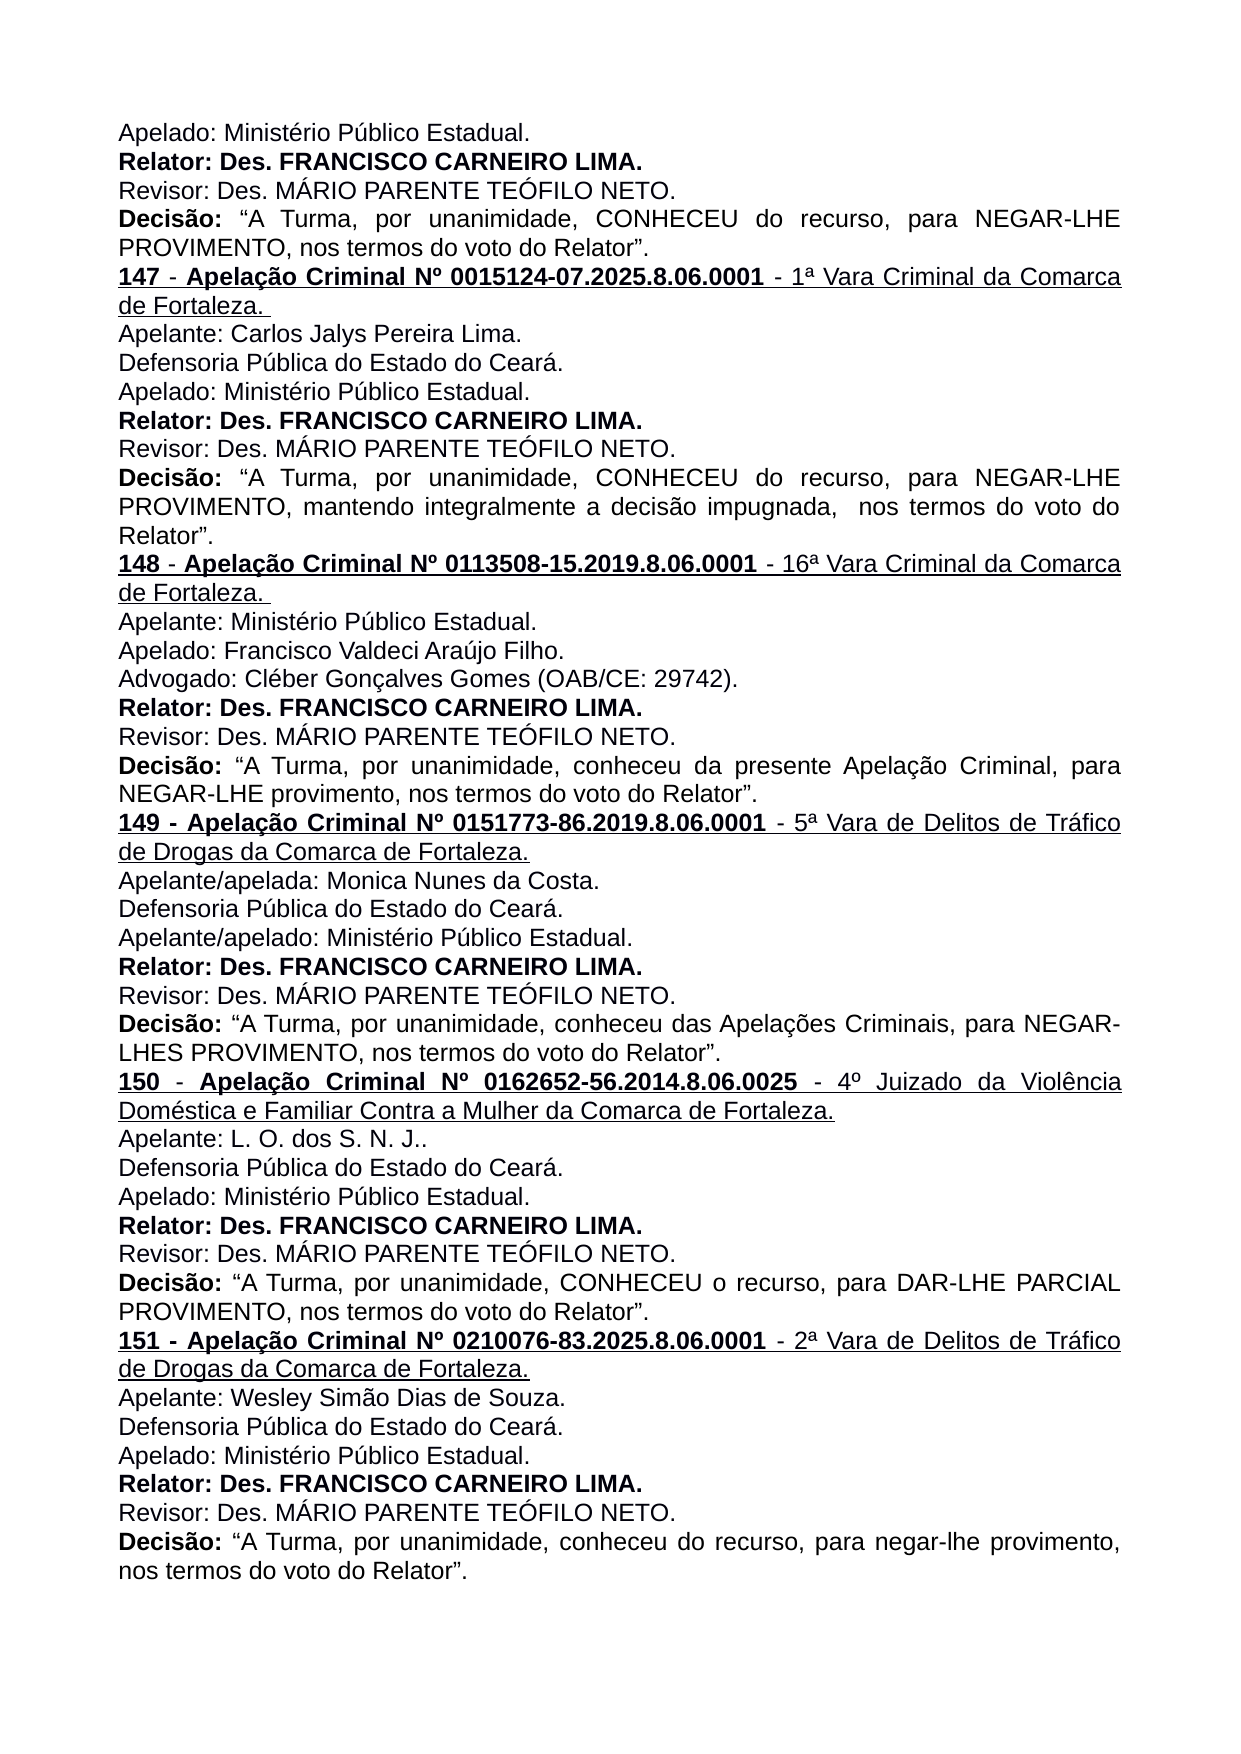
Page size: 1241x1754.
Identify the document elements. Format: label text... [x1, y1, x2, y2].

text de Fortaleza. [118, 288, 1122, 319]
text Relator: Des. FRANCISCO CARNEIRO LIMA. [118, 1469, 1122, 1498]
text Apelado: Ministério Público Estadual. [118, 1441, 1122, 1469]
text Advogado: Cléber Gonçalves Gomes (OAB/CE: 29742). [118, 664, 1122, 693]
text Relator: Des. FRANCISCO CARNEIRO LIMA. [118, 147, 1122, 176]
text Apelado: Ministério Público Estadual. [118, 118, 1122, 147]
text Revisor: Des. MÁRIO PARENTE TEÓFILO NETO. [118, 176, 1122, 204]
text Defensoria Pública do Estado do Ceará. [118, 348, 1122, 377]
text Defensoria Pública do Estado do Ceará. [118, 1412, 1122, 1441]
text Apelante: L. O. dos S. N. J.. [118, 1124, 1122, 1153]
text 150 - Apelação Criminal Nº 0162652-56.2014.8.06.0025 - 4º Juizado da Violência [118, 1067, 1122, 1092]
text Decisão: “A Turma, por unanimidade, CONHECEU do recurso, para NEGAR-LHE PROVIMENTO, mantendo integralmente a decisão impugnada, nos termos do voto do Relator”. [118, 463, 1122, 549]
text 151 - Apelação Criminal Nº 0210076-83.2025.8.06.0001 - 2ª Vara de Delitos de Tráfico de Drogas da Comarca de Fortaleza. [118, 1326, 1122, 1383]
text 147 - Apelação Criminal Nº 0015124-07.2025.8.06.0001 - 1ª Vara Criminal da Comarca [118, 262, 1122, 287]
text Apelante: Ministério Público Estadual. [118, 607, 1122, 636]
text Defensoria Pública do Estado do Ceará. [118, 1153, 1122, 1182]
text Decisão: “A Turma, por unanimidade, conheceu das Apelações Criminais, para NEGAR-LHES PROVIMENTO, nos termos do voto do Relator”. [118, 1009, 1122, 1067]
text Relator: Des. FRANCISCO CARNEIRO LIMA. [118, 952, 1122, 981]
text Revisor: Des. MÁRIO PARENTE TEÓFILO NETO. [118, 434, 1122, 463]
text Apelado: Francisco Valdeci Araújo Filho. [118, 636, 1122, 664]
text Revisor: Des. MÁRIO PARENTE TEÓFILO NETO. [118, 981, 1122, 1009]
text Revisor: Des. MÁRIO PARENTE TEÓFILO NETO. [118, 1239, 1122, 1268]
text Decisão: “A Turma, por unanimidade, conheceu do recurso, para negar-lhe provimento, nos termos do voto do Relator”. [118, 1527, 1122, 1584]
text Apelado: Ministério Público Estadual. [118, 377, 1122, 406]
text Decisão: “A Turma, por unanimidade, conheceu da presente Apelação Criminal, para NEGAR-LHE provimento, nos termos do voto do Relator”. [118, 751, 1122, 808]
text Doméstica e Familiar Contra a Mulher da Comarca de Fortaleza. [118, 1093, 1122, 1124]
text Decisão: “A Turma, por unanimidade, CONHECEU o recurso, para DAR-LHE PARCIAL PROVIMENTO, nos termos do voto do Relator”. [118, 1268, 1122, 1326]
text Relator: Des. FRANCISCO CARNEIRO LIMA. [118, 406, 1122, 434]
text Apelante/apelado: Ministério Público Estadual. [118, 923, 1122, 952]
text Relator: Des. FRANCISCO CARNEIRO LIMA. [118, 693, 1122, 722]
text Relator: Des. FRANCISCO CARNEIRO LIMA. [118, 1211, 1122, 1239]
text Apelado: Ministério Público Estadual. [118, 1182, 1122, 1211]
text 149 - Apelação Criminal Nº 0151773-86.2019.8.06.0001 - 5ª Vara de Delitos de Tráfico de Drogas da Comarca de Fortaleza. [118, 808, 1122, 866]
text Revisor: Des. MÁRIO PARENTE TEÓFILO NETO. [118, 1498, 1122, 1527]
text Revisor: Des. MÁRIO PARENTE TEÓFILO NETO. [118, 722, 1122, 751]
text Decisão: “A Turma, por unanimidade, CONHECEU do recurso, para NEGAR-LHE PROVIMENTO, nos termos do voto do Relator”. [118, 204, 1122, 262]
text Apelante: Wesley Simão Dias de Souza. [118, 1383, 1122, 1412]
text Defensoria Pública do Estado do Ceará. [118, 894, 1122, 923]
text Apelante/apelada: Monica Nunes da Costa. [118, 866, 1122, 894]
text 148 - Apelação Criminal Nº 0113508-15.2019.8.06.0001 - 16ª Vara Criminal da Comarca de Fortaleza. [118, 549, 1122, 607]
text Apelante: Carlos Jalys Pereira Lima. [118, 319, 1122, 348]
